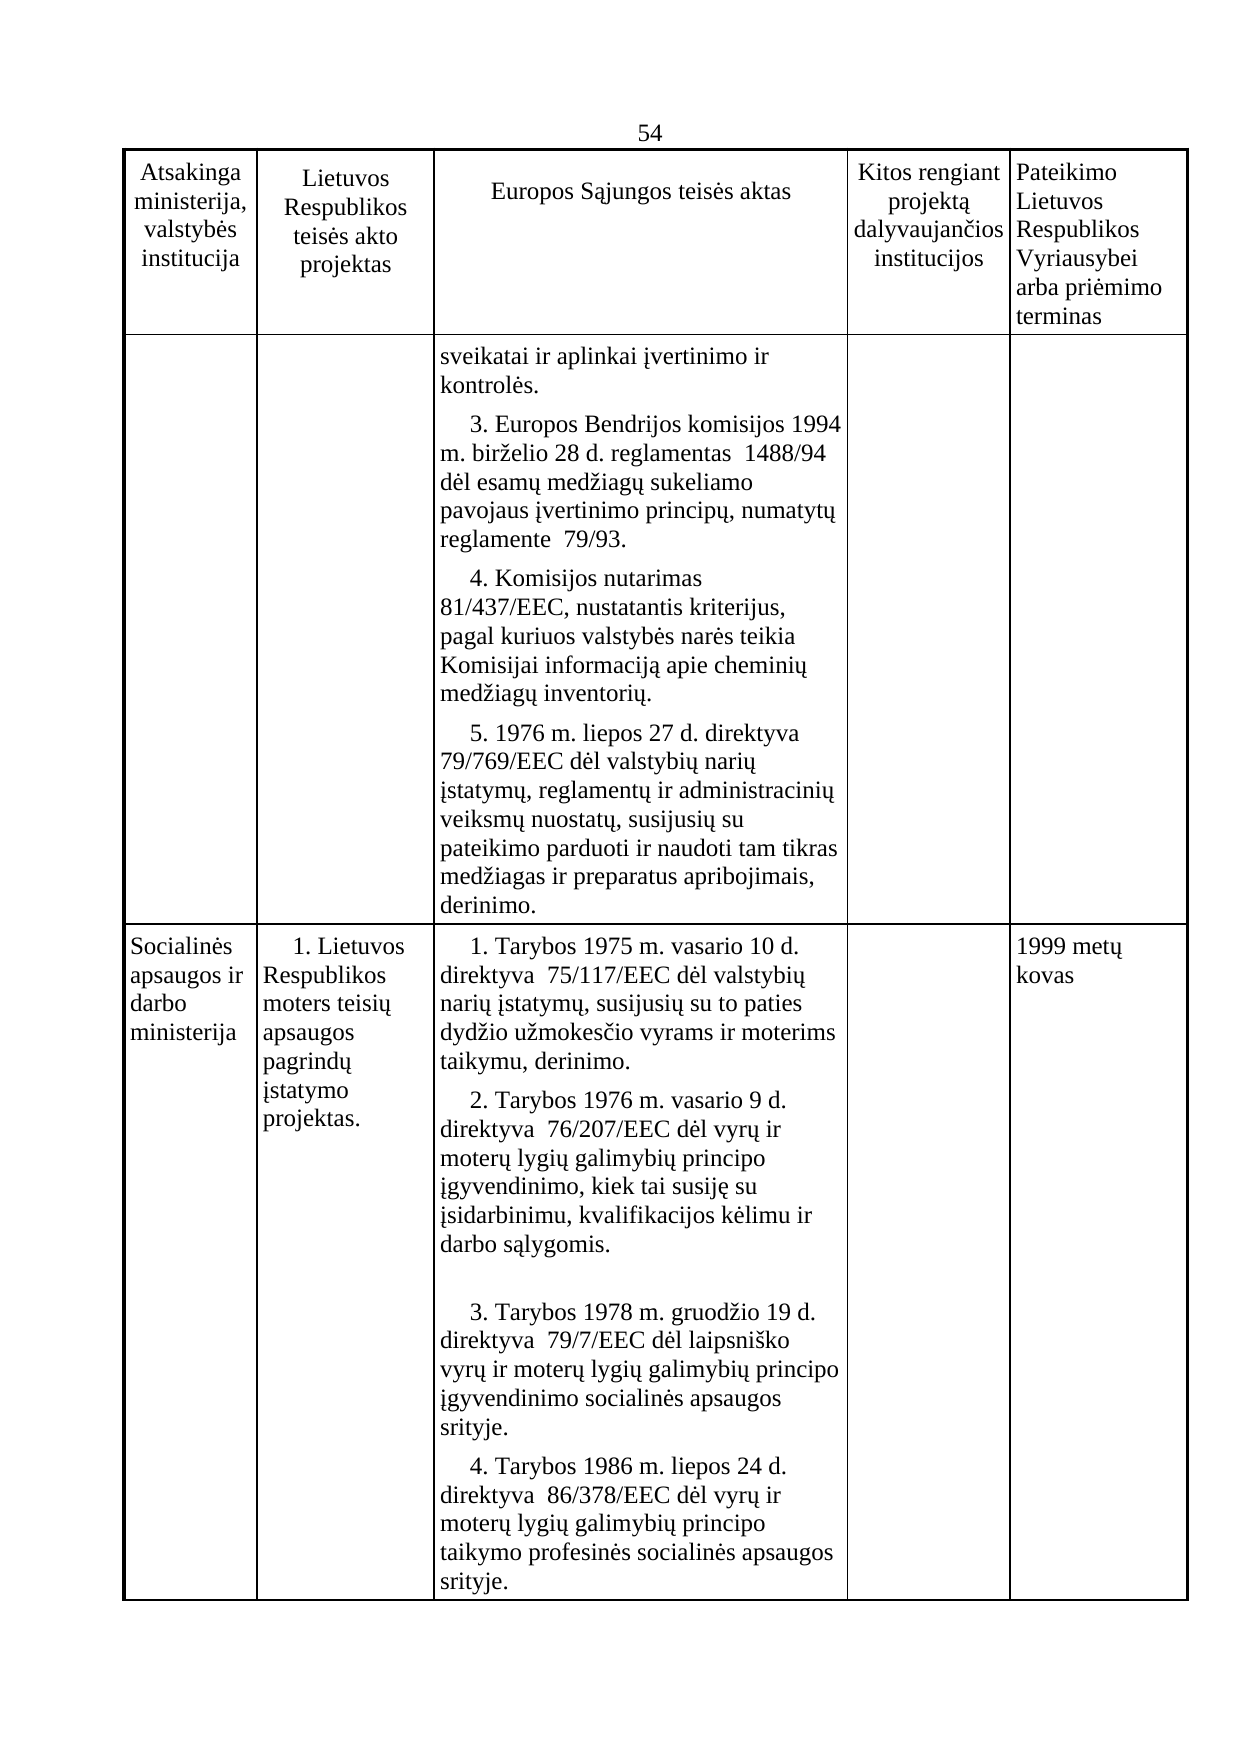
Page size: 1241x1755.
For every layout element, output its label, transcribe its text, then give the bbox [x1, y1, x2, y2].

table_cell [848, 925, 1009, 1599]
table_cell sveikatai ir aplinkai įvertinimo ir kontrolės. 3. Europos Bendrijos komisijos 1994 m. birželio 28 d. reglamentas 1488/94 dėl esamų medžiagų sukeliamo pavojaus įvertinimo principų, numatytų reglamente 79/93. 4. Komisijos nutarimas 81/437/EEC, nustatantis kriterijus, pagal kuriuos valstybės narės teikia Komisijai informaciją apie cheminių medžiagų inventorių. 5. 1976 m. liepos 27 d. direktyva 79/769/EEC dėl valstybių narių įstatymų, reglamentų ir administracinių veiksmų nuostatų, susijusių su pateikimo parduoti ir naudoti tam tikras medžiagas ir preparatus apribojimais, derinimo. [435, 335, 847, 923]
table_cell [258, 335, 433, 923]
table_header Kitos rengiant projektą dalyvaujančios institucijos [848, 151, 1009, 334]
table_cell [126, 335, 256, 923]
table_header Atsakinga ministerija, valstybės institucija [126, 151, 256, 334]
table_cell 1. Tarybos 1975 m. vasario 10 d. direktyva 75/117/EEC dėl valstybių narių įstatymų, susijusių su to paties dydžio užmokesčio vyrams ir moterims taikymu, derinimo. 2. Tarybos 1976 m. vasario 9 d. direktyva 76/207/EEC dėl vyrų ir moterų lygių galimybių principo įgyvendinimo, kiek tai susiję su įsidarbinimu, kvalifikacijos kėlimu ir darbo sąlygomis. 3. Tarybos 1978 m. gruodžio 19 d. direktyva 79/7/EEC dėl laipsniško vyrų ir moterų lygių galimybių principo įgyvendinimo socialinės apsaugos srityje. 4. Tarybos 1986 m. liepos 24 d. direktyva 86/378/EEC dėl vyrų ir moterų lygių galimybių principo taikymo profesinės socialinės apsaugos srityje. [435, 925, 847, 1599]
table_header Pateikimo Lietuvos Respublikos Vyriausybei arba priėmimo terminas [1011, 151, 1186, 334]
table_cell Socialinės apsaugos ir darbo ministerija [126, 925, 256, 1599]
table_header Europos Sąjungos teisės aktas [435, 151, 847, 334]
table_cell [1011, 335, 1186, 923]
table_header Lietuvos Respublikos teisės akto projektas [258, 151, 433, 334]
table_cell 1. Lietuvos Respublikos moters teisių apsaugos pagrindų įstatymo projektas. [258, 925, 433, 1599]
table_cell 1999 metų kovas [1011, 925, 1186, 1599]
table_cell [848, 335, 1009, 923]
